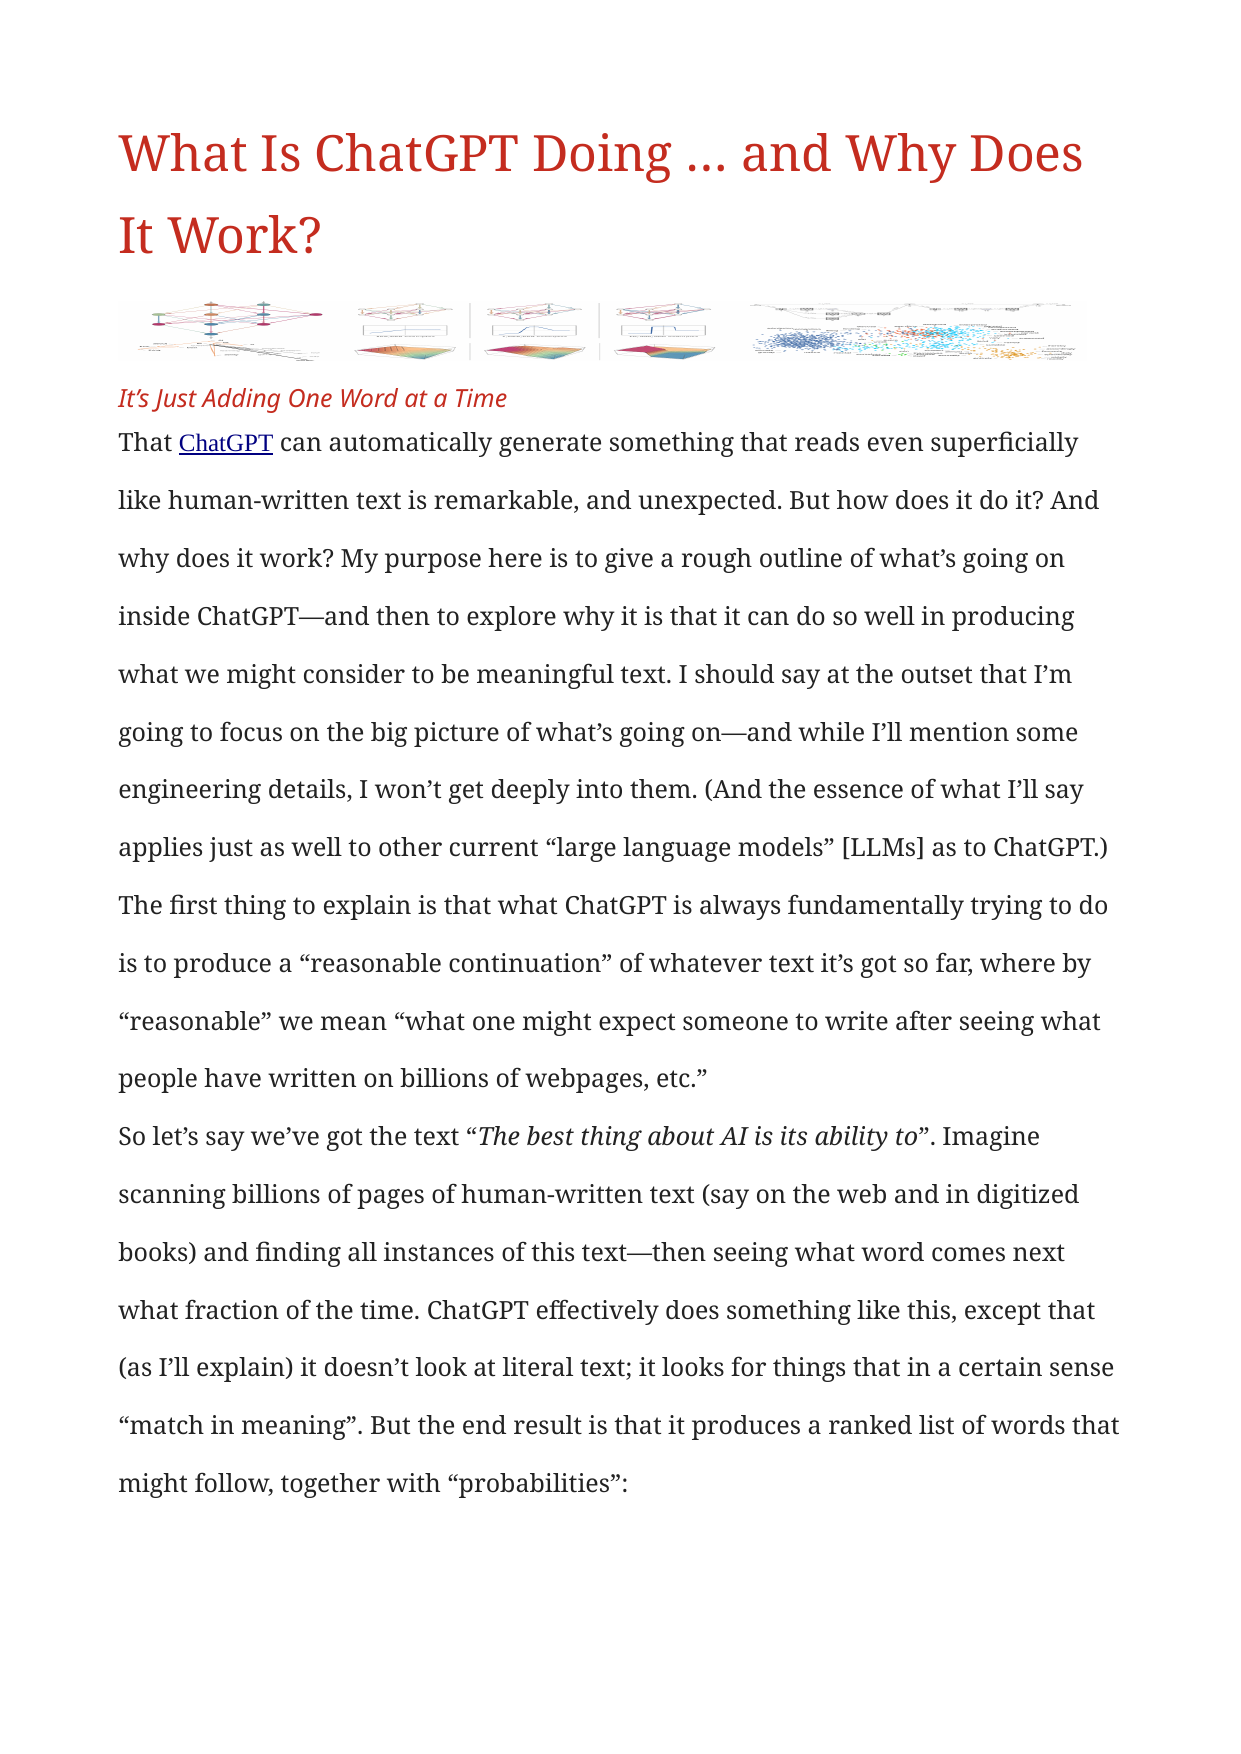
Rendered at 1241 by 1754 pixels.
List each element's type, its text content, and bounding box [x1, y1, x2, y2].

text So let’s say we’ve got the text “The best thing about AI is its ability to”. Imagine scanning billions of pages of human-written text (say on the web and in digitized books) and finding all instances of this text—then seeing what word comes next what fraction of the time. ChatGPT effectively does something like this, except that (as I’ll explain) it doesn’t look at literal text; it looks for things that in a certain sense “match in meaning”. But the end result is that it produces a ranked list of words that might follow, together with “probabilities”: [118, 1119, 1122, 1500]
text The first thing to explain is that what ChatGPT is always fundamentally trying to do is to produce a “reasonable continuation” of whatever text it’s got so far, where by “reasonable” we mean “what one might expect someone to write after seeing what people have written on billions of webpages, etc.” [118, 888, 1122, 1095]
picture [118, 301, 1087, 361]
subtitle What Is ChatGPT Doing … and Why Does It Work? [118, 118, 1122, 268]
subtitle It’s Just Adding One Word at a Time [118, 381, 1122, 415]
text That ChatGPT can automatically generate something that reads even superficially like human-written text is remarkable, and unexpected. But how does it do it? And why does it work? My purpose here is to give a rough outline of what’s going on inside ChatGPT—and then to explore why it is that it can do so well in producing what we might consider to be meaningful text. I should say at the outset that I’m going to focus on the big picture of what’s going on—and while I’ll mention some engineering details, I won’t get deeply into them. (And the essence of what I’ll say applies just as well to other current “large language models” [LLMs] as to ChatGPT.) [118, 425, 1122, 864]
